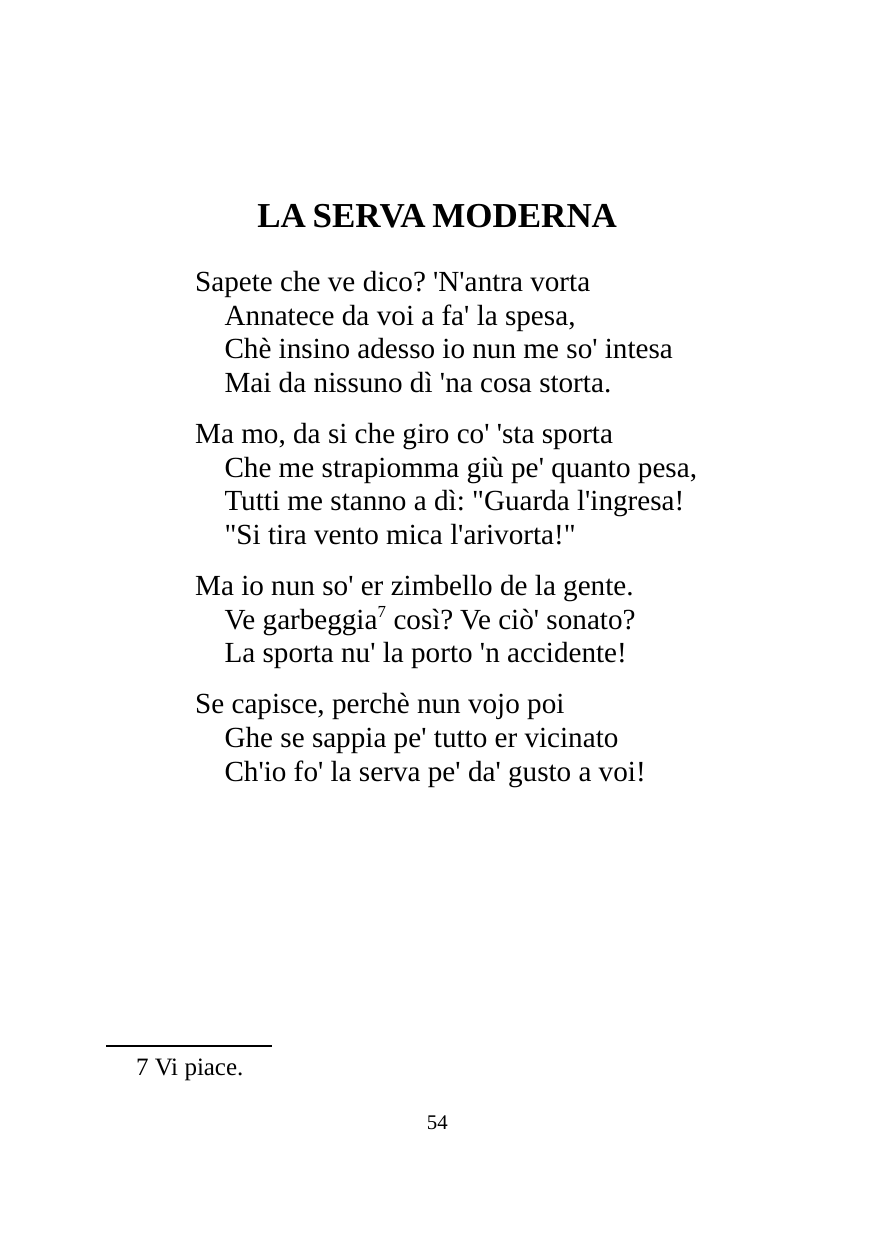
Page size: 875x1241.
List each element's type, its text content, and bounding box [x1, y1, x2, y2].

text Ma io nun so' er zimbello de la gente. Ve garbeggia così? Ve ciò' sonato? La sporta nu' la porto 'n accidente! [195, 568, 768, 669]
text Sapete che ve dico? 'N'antra vorta Annatece da voi a fa' la spesa, Chè insino adesso io nun me so' intesa Mai da nissuno dì 'na cosa storta. [195, 264, 768, 399]
text Ma mo, da si che giro co' 'sta sporta Che me strapiomma giù pe' quanto pesa, Tutti me stanno a dì: "Guarda l'ingresa! "Si tira vento mica l'arivorta!" [195, 416, 768, 551]
subtitle LA SERVA MODERNA [106, 195, 768, 235]
text Se capisce, perchè nun vojo poi Ghe se sappia pe' tutto er vicinato Ch'io fo' la serva pe' da' gusto a voi! [195, 687, 768, 787]
text Vi piace. [106, 1052, 768, 1080]
